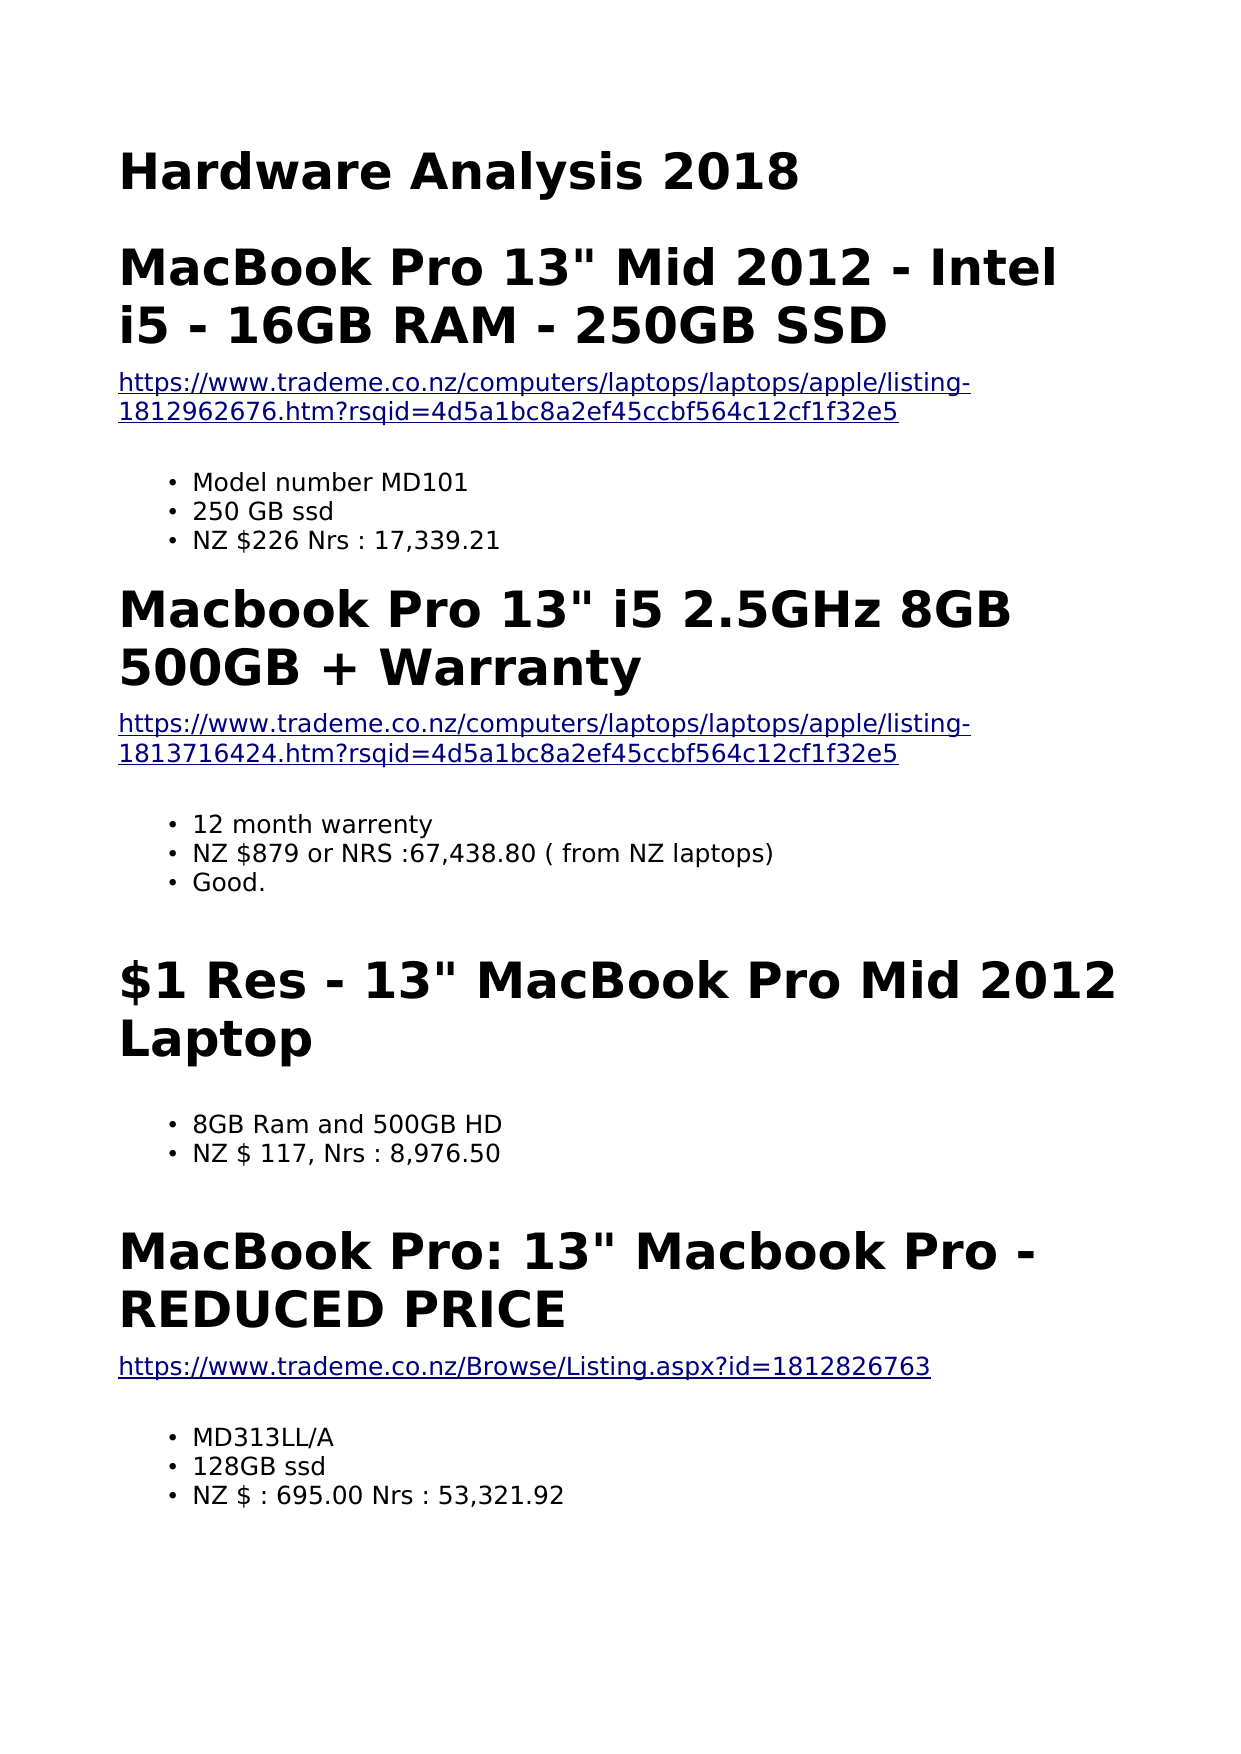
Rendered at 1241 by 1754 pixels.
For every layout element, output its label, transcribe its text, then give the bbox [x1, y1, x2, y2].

list Good. [177, 868, 1122, 897]
list Model number MD101 [177, 468, 1122, 497]
subtitle $1 Res - 13" MacBook Pro Mid 2012 Laptop [118, 952, 1122, 1068]
list 128GB ssd [177, 1452, 1122, 1482]
list MD313LL/A [177, 1423, 1122, 1452]
subtitle Macbook Pro 13" i5 2.5GHz 8GB 500GB + Warranty [118, 581, 1122, 697]
list 8GB Ram and 500GB HD [177, 1110, 1122, 1139]
list 250 GB ssd [177, 497, 1122, 526]
text https://www.trademe.co.nz/computers/laptops/laptops/apple/listing-1813716424.htm?rsqid=4d5a1bc8a2ef45ccbf564c12cf1f32e5 [118, 709, 1122, 768]
subtitle MacBook Pro 13" Mid 2012 - Intel i5 - 16GB RAM - 250GB SSD [118, 239, 1122, 355]
text https://www.trademe.co.nz/Browse/Listing.aspx?id=1812826763 [118, 1352, 1122, 1381]
list 12 month warrenty [177, 810, 1122, 839]
text https://www.trademe.co.nz/computers/laptops/laptops/apple/listing-1812962676.htm?rsqid=4d5a1bc8a2ef45ccbf564c12cf1f32e5 [118, 368, 1122, 426]
subtitle Hardware Analysis 2018 [118, 143, 1122, 201]
list NZ $879 or NRS :67,438.80 ( from NZ laptops) [177, 839, 1122, 868]
list NZ $226 Nrs : 17,339.21 [177, 526, 1122, 556]
subtitle MacBook Pro: 13" Macbook Pro - REDUCED PRICE [118, 1223, 1122, 1339]
list NZ $ 117, Nrs : 8,976.50 [177, 1139, 1122, 1169]
list NZ $ : 695.00 Nrs : 53,321.92 [177, 1482, 1122, 1511]
